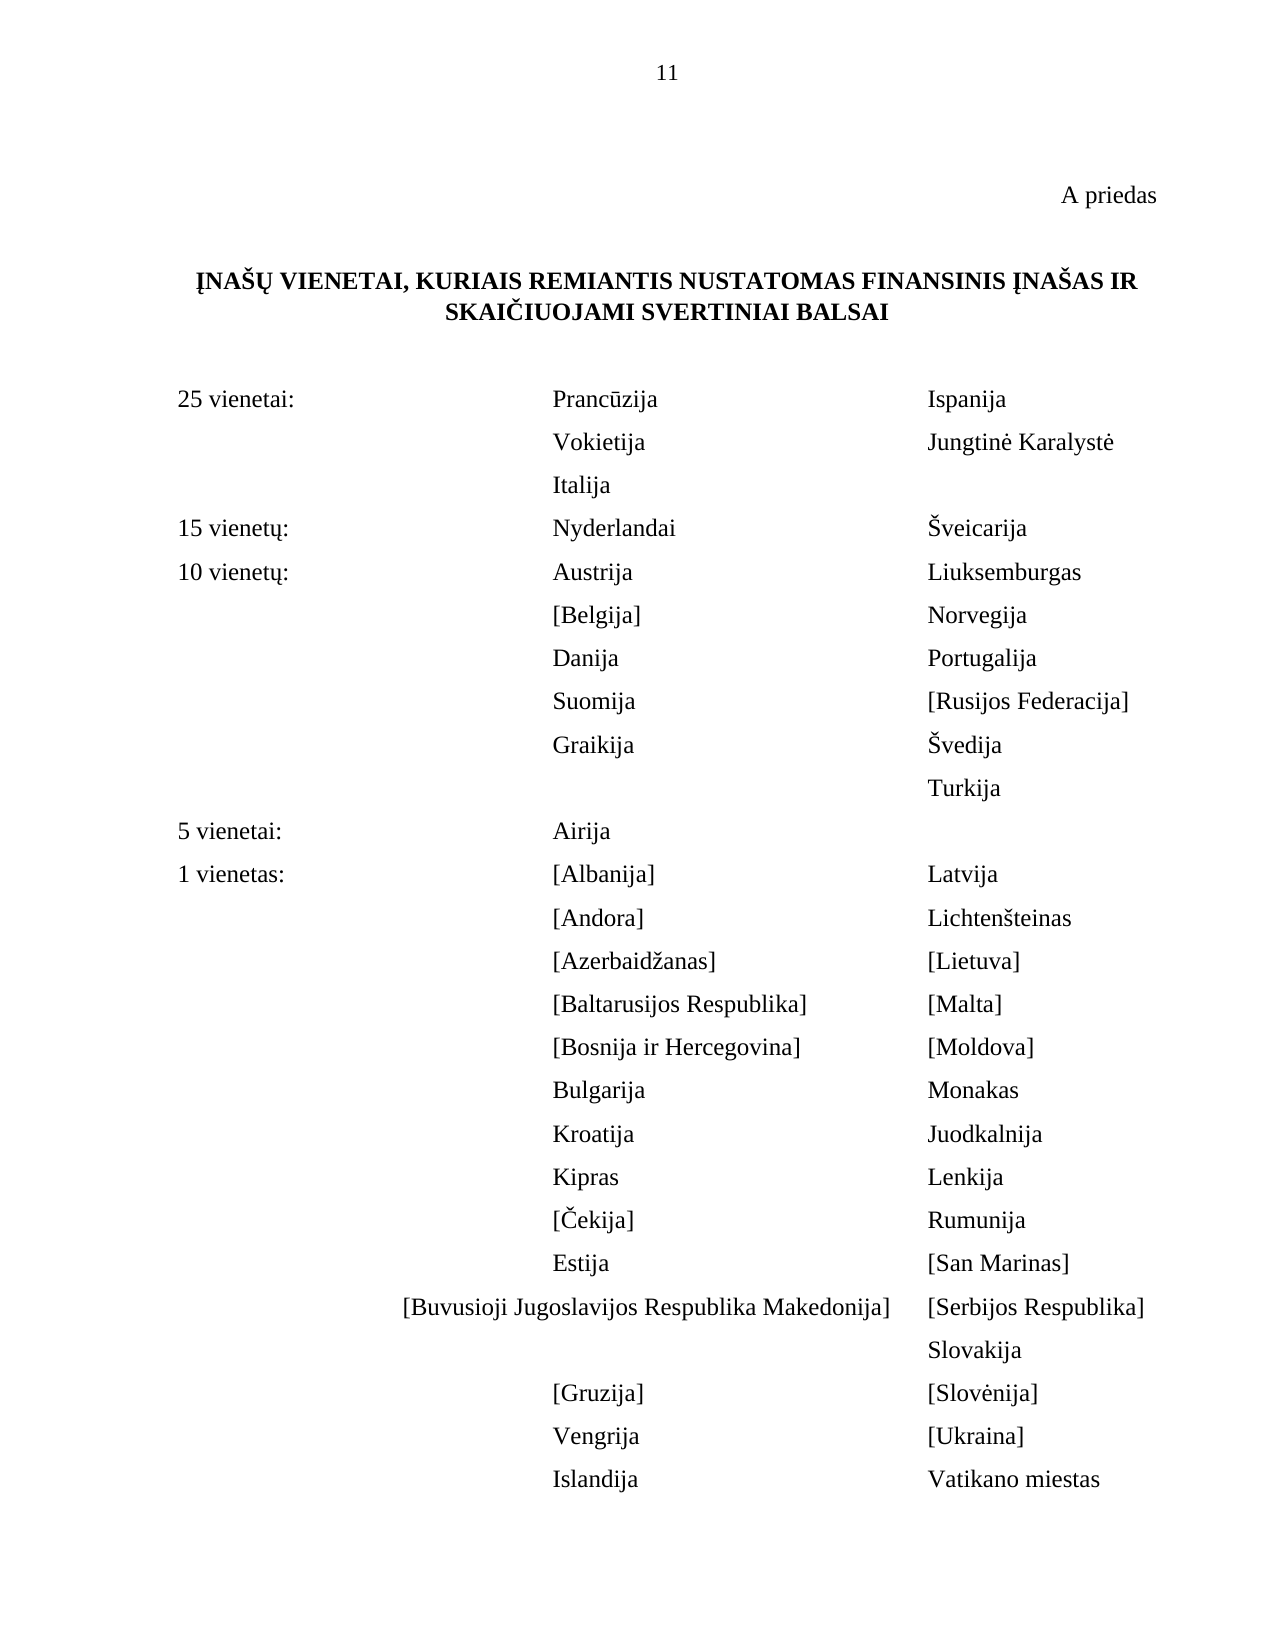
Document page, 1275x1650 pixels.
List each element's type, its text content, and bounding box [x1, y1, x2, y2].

text 10 vienetų: Austrija Liuksemburgas [177, 554, 1157, 586]
text A priedas [177, 177, 1157, 208]
text Danija Portugalija [177, 641, 1157, 672]
text ĮNAŠŲ VIENETAI, KURIAIS REMIANTIS NUSTATOMAS FINANSINIS ĮNAŠAS IR SKAIČIUOJAMI SVERTINIAI BALSAI [177, 264, 1157, 326]
text Kipras Lenkija [177, 1159, 1157, 1191]
text [Baltarusijos Respublika] [Malta] [177, 987, 1157, 1018]
text 25 vienetai: Prancūzija Ispanija [177, 381, 1157, 413]
text 5 vienetai: Airija [177, 814, 1157, 845]
text [Buvusioji Jugoslavijos Respublika Makedonija] [Serbijos Respublika] [177, 1289, 1157, 1320]
text Islandija Vatikano miestas [177, 1462, 1157, 1493]
text [Azerbaidžanas] [Lietuva] [177, 943, 1157, 974]
text [Bosnija ir Hercegovina] [Moldova] [177, 1030, 1157, 1061]
text [Čekija] Rumunija [177, 1203, 1157, 1234]
text Slovakija [177, 1332, 1157, 1364]
text Suomija [Rusijos Federacija] [177, 684, 1157, 715]
text [Andora] Lichtenšteinas [177, 900, 1157, 931]
text Bulgarija Monakas [177, 1073, 1157, 1104]
text Kroatija Juodkalnija [177, 1116, 1157, 1147]
text Italija [177, 468, 1157, 499]
text [Belgija] Norvegija [177, 597, 1157, 629]
text Turkija [177, 770, 1157, 802]
text [Gruzija] [Slovėnija] [177, 1376, 1157, 1407]
text Estija [San Marinas] [177, 1246, 1157, 1277]
text Vokietija Jungtinė Karalystė [177, 424, 1157, 456]
text Vengrija [Ukraina] [177, 1419, 1157, 1450]
text Graikija Švedija [177, 727, 1157, 758]
text 15 vienetų: Nyderlandai Šveicarija [177, 511, 1157, 542]
text 1 vienetas: [Albanija] Latvija [177, 857, 1157, 888]
